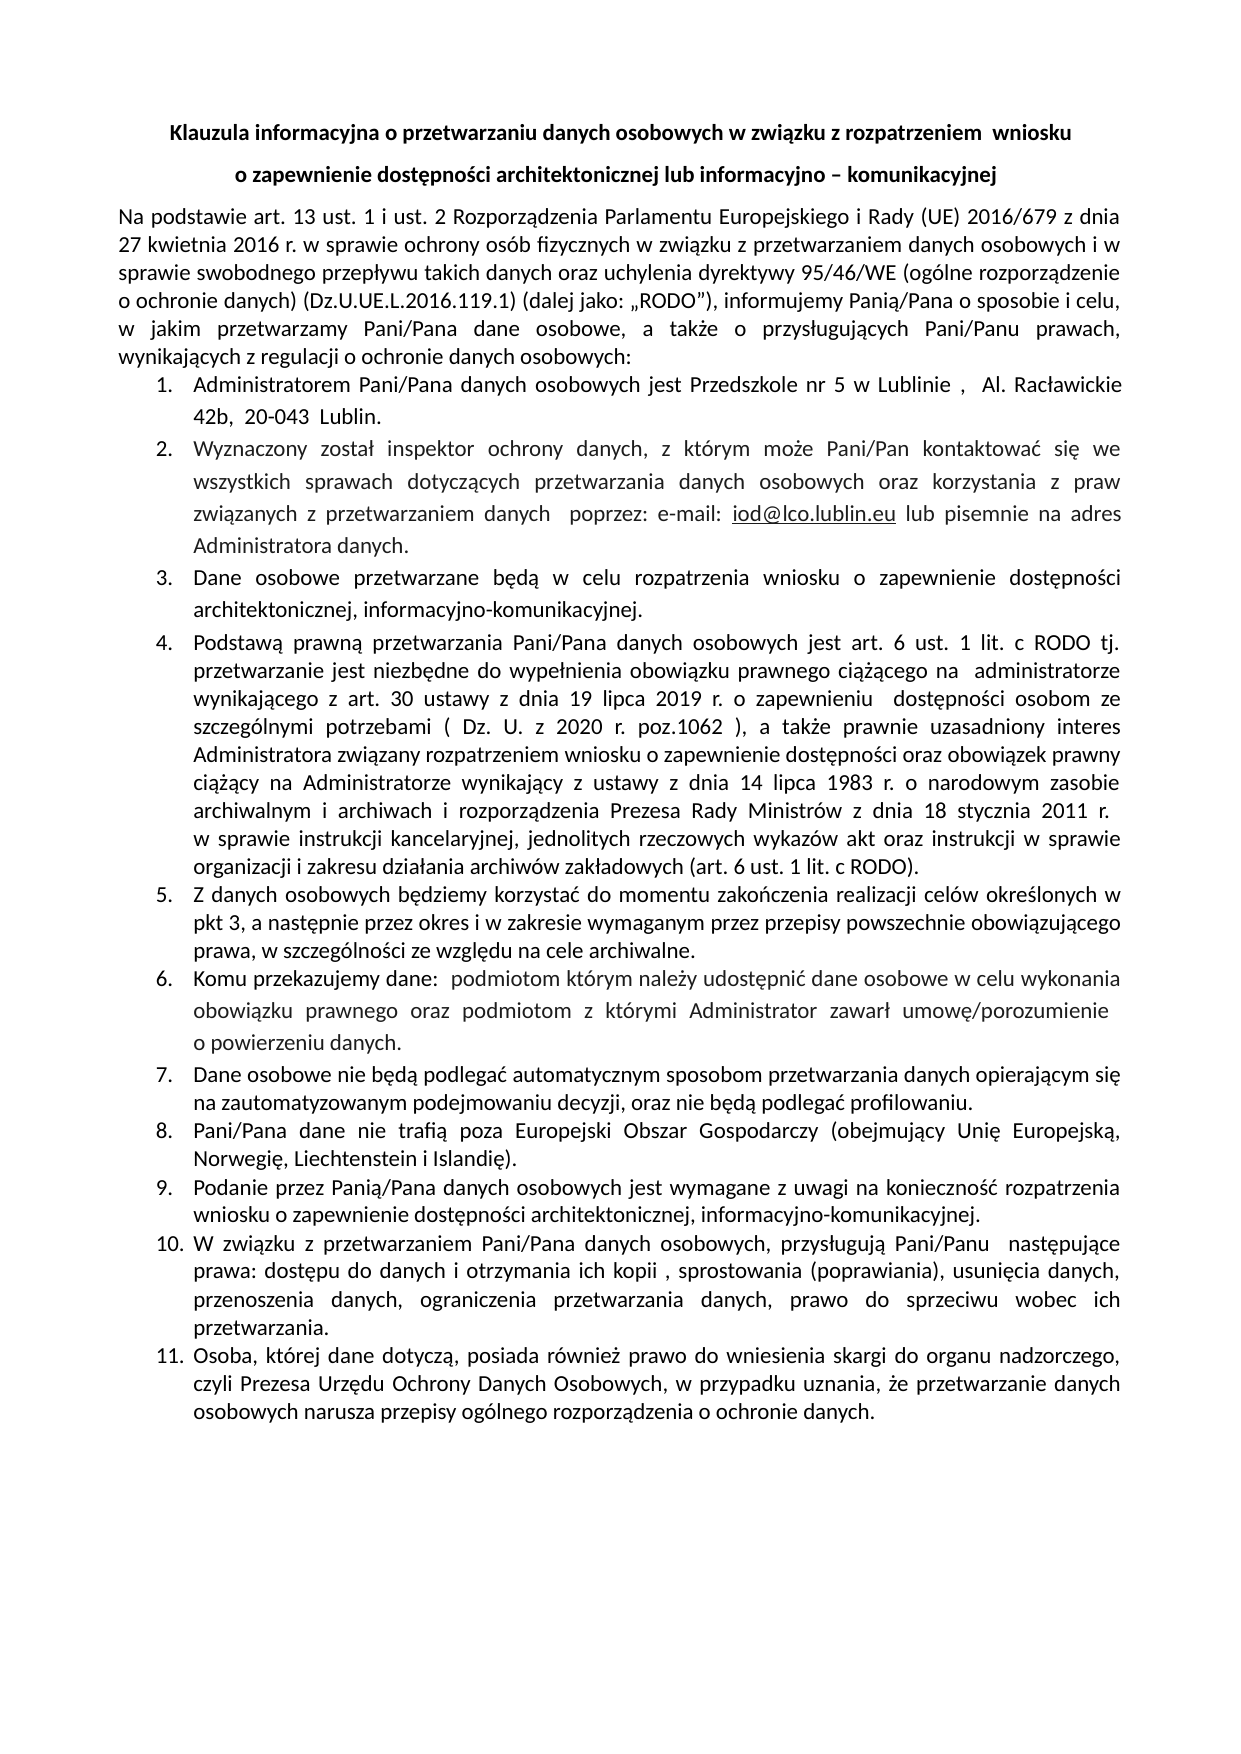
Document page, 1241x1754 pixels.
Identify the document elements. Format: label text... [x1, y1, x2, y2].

text Na podstawie art. 13 ust. 1 i ust. 2 Rozporządzenia Parlamentu Europejskiego i Rady (UE) 2016/679 z dnia 27 kwietnia 2016 r. w sprawie ochrony osób fizycznych w związku z przetwarzaniem danych osobowych i w sprawie swobodnego przepływu takich danych oraz uchylenia dyrektywy 95/46/WE (ogólne rozporządzenie o ochronie danych) (Dz.U.UE.L.2016.119.1) (dalej jako: „RODO”), informujemy Panią/Pana o sposobie i celu, w jakim przetwarzamy Pani/Pana dane osobowe, a także o przysługujących Pani/Panu prawach, wynikających z regulacji o ochronie danych osobowych: [118, 202, 1122, 370]
list Dane osobowe przetwarzane będą w celu rozpatrzenia wniosku o zapewnienie dostępności architektonicznej, informacyjno-komunikacyjnej. [156, 563, 1122, 623]
list Dane osobowe nie będą podlegać automatycznym sposobom przetwarzania danych opierającym się na zautomatyzowanym podejmowaniu decyzji, oraz nie będą podlegać profilowaniu. [156, 1061, 1122, 1117]
text Klauzula informacyjna o przetwarzaniu danych osobowych w związku z rozpatrzeniem wniosku [118, 118, 1122, 146]
list Wyznaczony został inspektor ochrony danych, z którym może Pani/Pan kontaktować się we wszystkich sprawach dotyczących przetwarzania danych osobowych oraz korzystania z praw związanych z przetwarzaniem danych poprzez: e-mail: iod@lco.lublin.eu lub pisemnie na adres Administratora danych. [156, 434, 1122, 559]
list W związku z przetwarzaniem Pani/Pana danych osobowych, przysługują Pani/Panu następujące prawa: dostępu do danych i otrzymania ich kopii , sprostowania (poprawiania), usunięcia danych, przenoszenia danych, ograniczenia przetwarzania danych, prawo do sprzeciwu wobec ich przetwarzania. [156, 1229, 1122, 1341]
list Podstawą prawną przetwarzania Pani/Pana danych osobowych jest art. 6 ust. 1 lit. c RODO tj. przetwarzanie jest niezbędne do wypełnienia obowiązku prawnego ciążącego na administratorze wynikającego z art. 30 ustawy z dnia 19 lipca 2019 r. o zapewnieniu dostępności osobom ze szczególnymi potrzebami ( Dz. U. z 2020 r. poz.1062 ), a także prawnie uzasadniony interes Administratora związany rozpatrzeniem wniosku o zapewnienie dostępności oraz obowiązek prawny ciążący na Administratorze wynikający z ustawy z dnia 14 lipca 1983 r. o narodowym zasobie archiwalnym i archiwach i rozporządzenia Prezesa Rady Ministrów z dnia 18 stycznia 2011 r. w sprawie instrukcji kancelaryjnej, jednolitych rzeczowych wykazów akt oraz instrukcji w sprawie organizacji i zakresu działania archiwów zakładowych (art. 6 ust. 1 lit. c RODO). [156, 628, 1122, 880]
list Z danych osobowych będziemy korzystać do momentu zakończenia realizacji celów określonych w pkt 3, a następnie przez okres i w zakresie wymaganym przez przepisy powszechnie obowiązującego prawa, w szczególności ze względu na cele archiwalne. [156, 880, 1122, 964]
list Komu przekazujemy dane: podmiotom którym należy udostępnić dane osobowe w celu wykonania obowiązku prawnego oraz podmiotom z którymi Administrator zawarł umowę/porozumienie o powierzeniu danych. [156, 964, 1122, 1056]
list Podanie przez Panią/Pana danych osobowych jest wymagane z uwagi na konieczność rozpatrzenia wniosku o zapewnienie dostępności architektonicznej, informacyjno-komunikacyjnej. [156, 1173, 1122, 1229]
text o zapewnienie dostępności architektonicznej lub informacyjno – komunikacyjnej [118, 160, 1122, 188]
list Osoba, której dane dotyczą, posiada również prawo do wniesienia skargi do organu nadzorczego, czyli Prezesa Urzędu Ochrony Danych Osobowych, w przypadku uznania, że przetwarzanie danych osobowych narusza przepisy ogólnego rozporządzenia o ochronie danych. [156, 1341, 1122, 1425]
list Pani/Pana dane nie trafią poza Europejski Obszar Gospodarczy (obejmujący Unię Europejską, Norwegię, Liechtenstein i Islandię). [156, 1117, 1122, 1173]
list Administratorem Pani/Pana danych osobowych jest Przedszkole nr 5 w Lublinie , Al. Racławickie 42b, 20-043 Lublin. [156, 370, 1122, 430]
